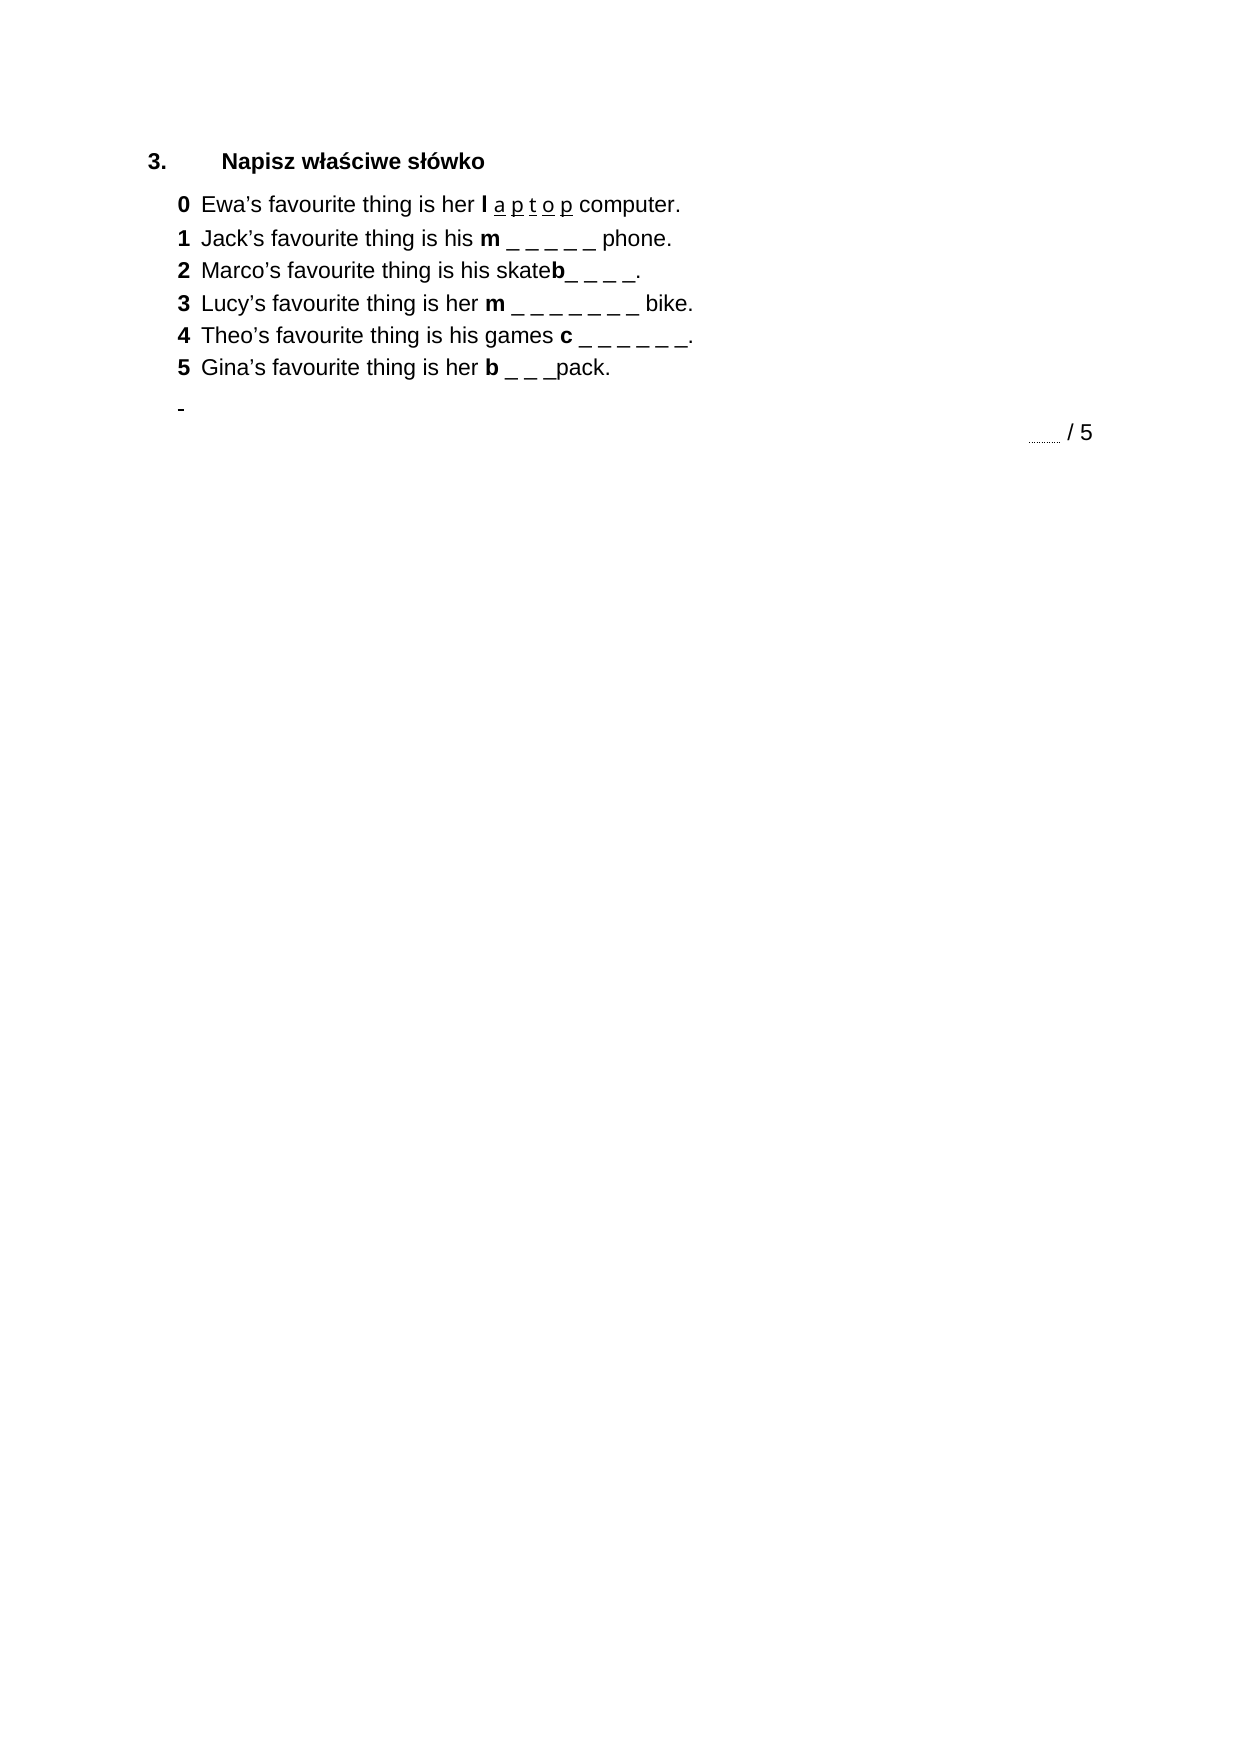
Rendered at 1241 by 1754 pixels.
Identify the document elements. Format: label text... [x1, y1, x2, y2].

text 3 Lucy’s favourite thing is her m _ _ _ _ _ _ _ bike. [177, 290, 1093, 316]
text 3. Napisz właściwe słówko [148, 148, 1093, 174]
text 4 Theo’s favourite thing is his games c _ _ _ _ _ _. [177, 322, 1093, 348]
text 0 Ewa’s favourite thing is her l a p t o p computer. [177, 191, 1093, 219]
text / 5 [177, 419, 1093, 445]
text 2 Marco’s favourite thing is his skateb_ _ _ _. [177, 257, 1093, 284]
text 1 Jack’s favourite thing is his m _ _ _ _ _ phone. [177, 225, 1093, 252]
text 5 Gina’s favourite thing is her b _ _ _pack. [177, 354, 1093, 381]
